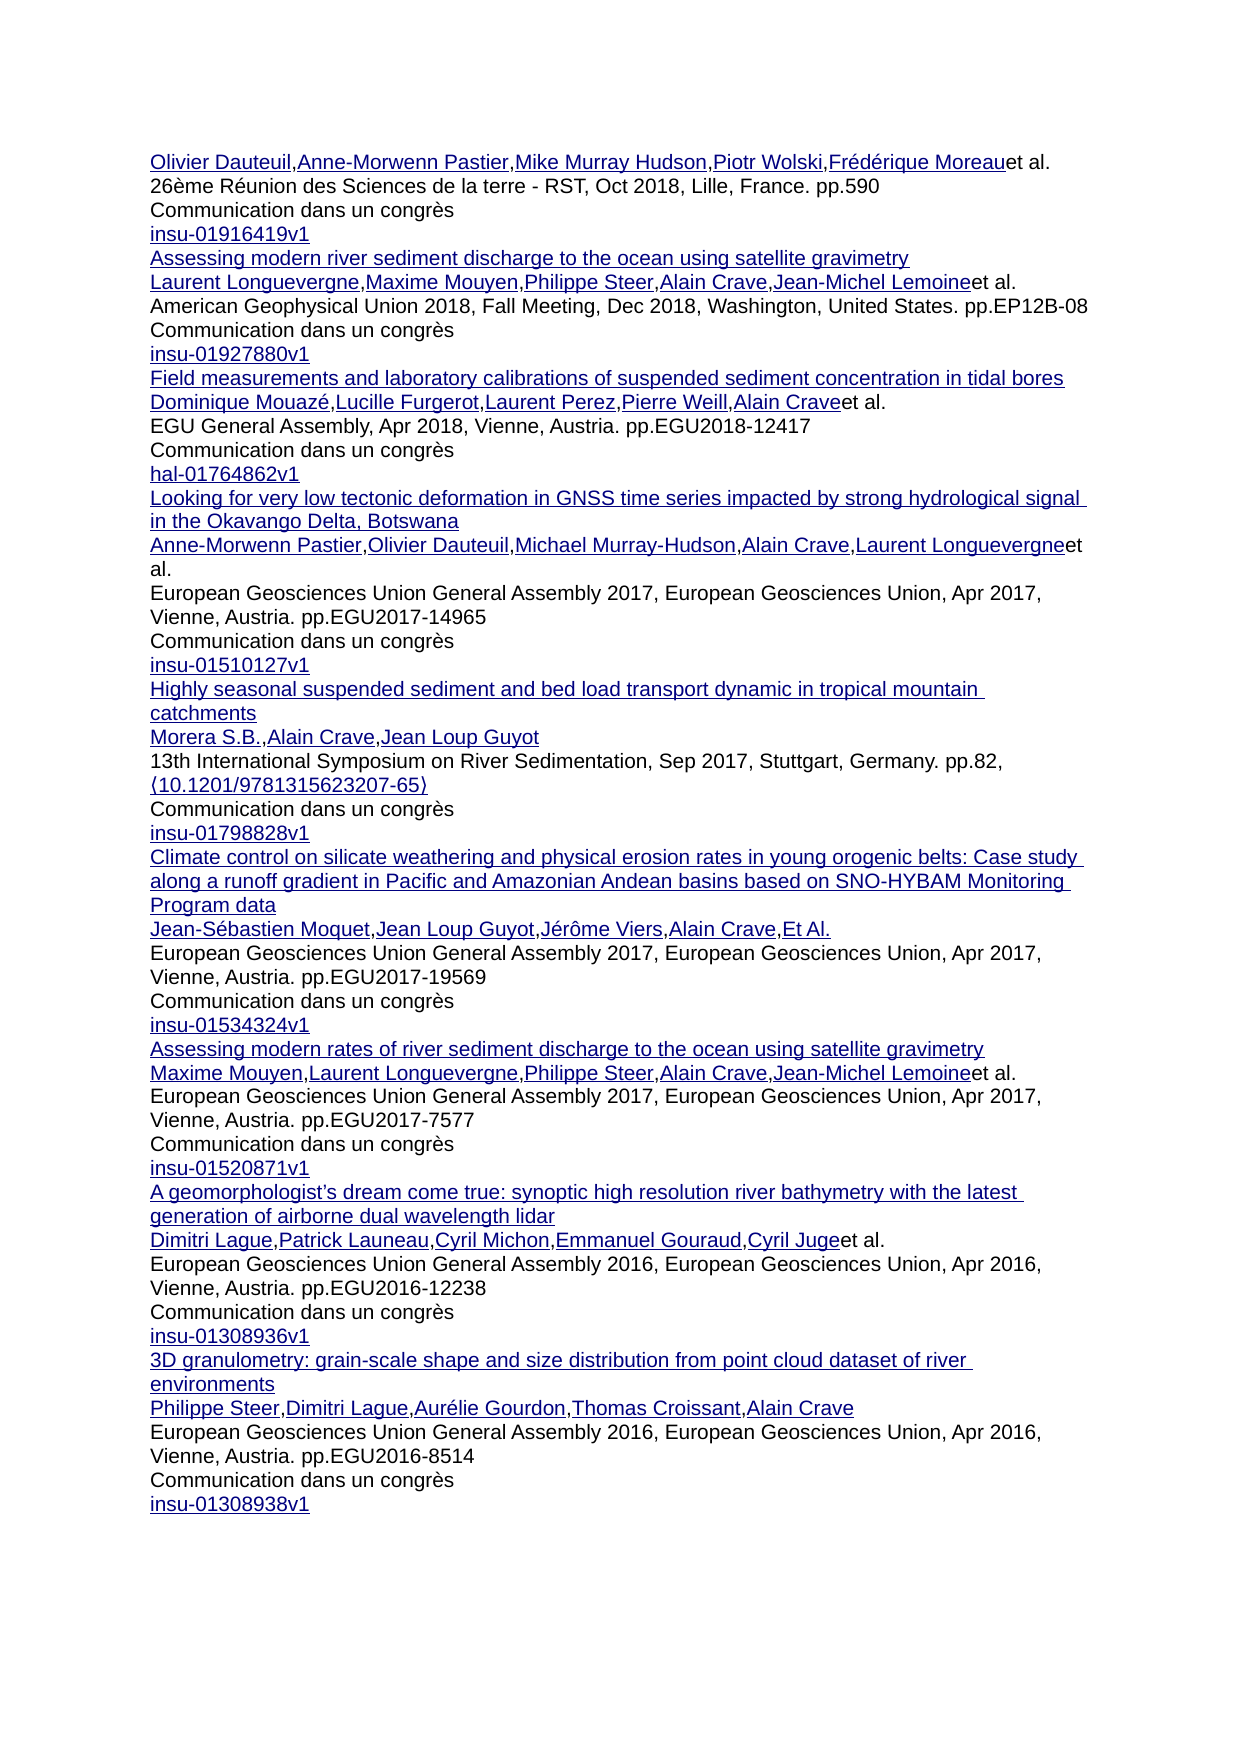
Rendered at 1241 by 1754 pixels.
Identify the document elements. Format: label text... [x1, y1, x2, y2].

table_cell Climate control on silicate weathering and physical erosion rates in young orogenic belts: Case study along a runoff gradient in Pacific and Amazonian Andean basins based on SNO-HYBAM Monitoring Program data Jean-Sébastien Moquet,Jean Loup Guyot,Jérôme Viers,Alain Crave,Et Al. European Geosciences Union General Assembly 2017, European Geosciences Union, Apr 2017, Vienne, Austria. pp.EGU2017-19569 Communication dans un congrès insu-01534324v1 [150, 845, 1090, 1036]
table_cell Assessing modern river sediment discharge to the ocean using satellite gravimetry Laurent Longuevergne,Maxime Mouyen,Philippe Steer,Alain Crave,Jean-Michel Lemoineet al. American Geophysical Union 2018, Fall Meeting, Dec 2018, Washington, United States. pp.EP12B-08 Communication dans un congrès insu-01927880v1 [150, 246, 1090, 366]
table_cell Field measurements and laboratory calibrations of suspended sediment concentration in tidal bores Dominique Mouazé,Lucille Furgerot,Laurent Perez,Pierre Weill,Alain Craveet al. EGU General Assembly, Apr 2018, Vienne, Austria. pp.EGU2018-12417 Communication dans un congrès hal-01764862v1 [150, 366, 1090, 485]
table_cell Highly seasonal suspended sediment and bed load transport dynamic in tropical mountain catchments Morera S.B.,Alain Crave,Jean Loup Guyot 13th International Symposium on River Sedimentation, Sep 2017, Stuttgart, Germany. pp.82, ⟨10.1201/9781315623207-65⟩ Communication dans un congrès insu-01798828v1 [150, 677, 1090, 845]
table_cell Assessing modern rates of river sediment discharge to the ocean using satellite gravimetry Maxime Mouyen,Laurent Longuevergne,Philippe Steer,Alain Crave,Jean-Michel Lemoineet al. European Geosciences Union General Assembly 2017, European Geosciences Union, Apr 2017, Vienne, Austria. pp.EGU2017-7577 Communication dans un congrès insu-01520871v1 [150, 1036, 1090, 1180]
table_cell A geomorphologist’s dream come true: synoptic high resolution river bathymetry with the latest generation of airborne dual wavelength lidar Dimitri Lague,Patrick Launeau,Cyril Michon,Emmanuel Gouraud,Cyril Jugeet al. European Geosciences Union General Assembly 2016, European Geosciences Union, Apr 2016, Vienne, Austria. pp.EGU2016-12238 Communication dans un congrès insu-01308936v1 [150, 1180, 1090, 1348]
table_cell 3D granulometry: grain-scale shape and size distribution from point cloud dataset of river environments Philippe Steer,Dimitri Lague,Aurélie Gourdon,Thomas Croissant,Alain Crave European Geosciences Union General Assembly 2016, European Geosciences Union, Apr 2016, Vienne, Austria. pp.EGU2016-8514 Communication dans un congrès insu-01308938v1 [150, 1348, 1090, 1516]
table_cell Looking for very low tectonic deformation in GNSS time series impacted by strong hydrological signal in the Okavango Delta, Botswana Anne-Morwenn Pastier,Olivier Dauteuil,Michael Murray-Hudson,Alain Crave,Laurent Longuevergneet al. European Geosciences Union General Assembly 2017, European Geosciences Union, Apr 2017, Vienne, Austria. pp.EGU2017-14965 Communication dans un congrès insu-01510127v1 [150, 485, 1090, 677]
table_cell Olivier Dauteuil,Anne-Morwenn Pastier,Mike Murray Hudson,Piotr Wolski,Frédérique Moreauet al. 26ème Réunion des Sciences de la terre - RST, Oct 2018, Lille, France. pp.590 Communication dans un congrès insu-01916419v1 [150, 150, 1090, 246]
